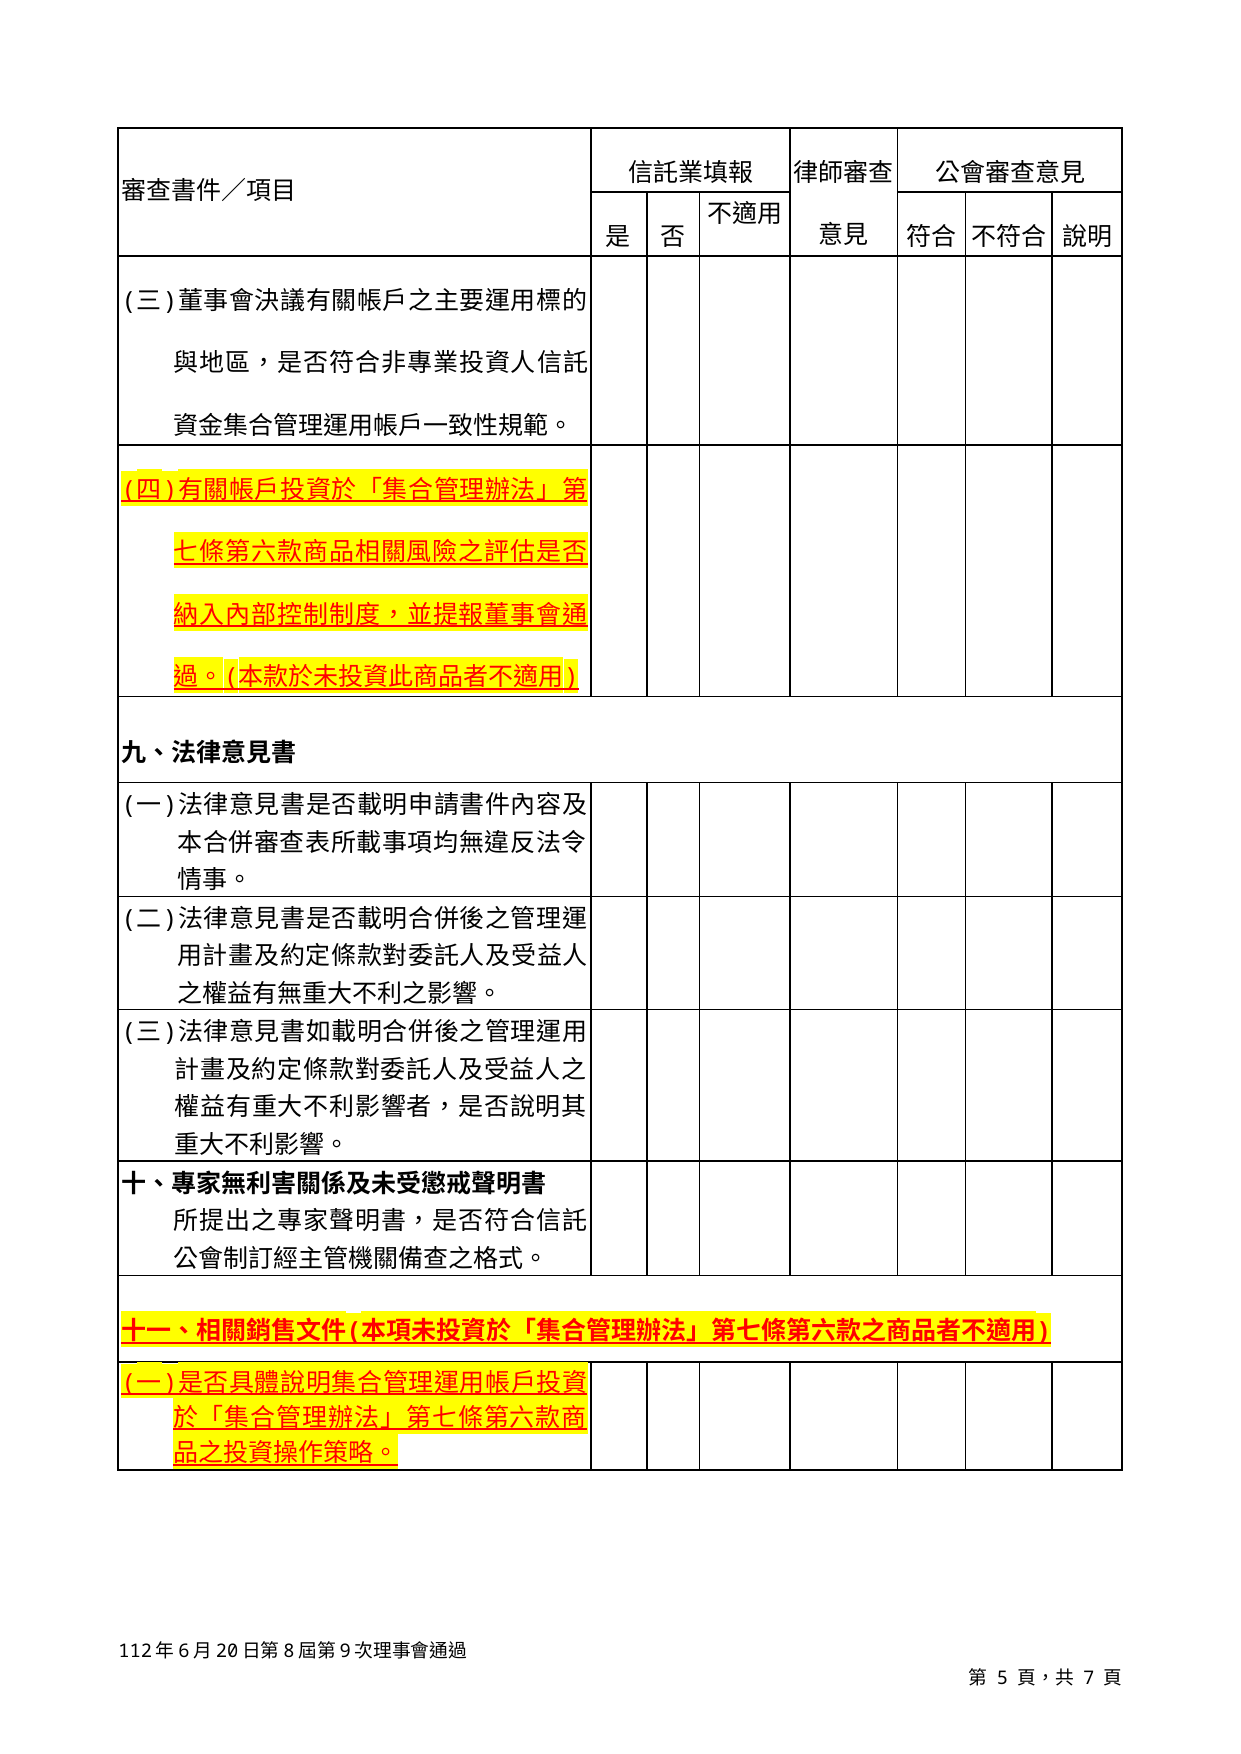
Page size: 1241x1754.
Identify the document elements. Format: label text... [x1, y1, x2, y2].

table_cell [592, 1162, 646, 1274]
table_cell [966, 897, 1051, 1009]
table_cell [791, 1010, 897, 1160]
table_cell (一)是否具體說明集合管理運用帳戶投資於「集合管理辦法」第七條第六款商品之投資操作策略。 [119, 1363, 590, 1469]
table_cell [648, 783, 699, 896]
table_cell [791, 257, 897, 444]
table_cell [1053, 257, 1121, 444]
table_cell 十一、相關銷售文件(本項未投資於「集合管理辦法」第七條第六款之商品者不適用) [119, 1276, 1121, 1361]
table_cell [791, 783, 897, 896]
table_cell [1053, 446, 1121, 696]
table_cell (四)有關帳戶投資於「集合管理辦法」第七條第六款商品相關風險之評估是否納入內部控制制度，並提報董事會通過。(本款於未投資此商品者不適用) [119, 446, 590, 696]
table_cell [966, 1010, 1051, 1160]
table_cell 九、法律意見書 [119, 697, 1121, 782]
table_cell 說明 [1053, 193, 1121, 255]
table_cell [592, 897, 646, 1009]
table_cell [700, 446, 789, 696]
table_cell [898, 257, 965, 444]
table_cell [700, 1363, 789, 1469]
table_cell (三)法律意見書如載明合併後之管理運用計畫及約定條款對委託人及受益人之權益有重大不利影響者，是否說明其重大不利影響。 [119, 1010, 590, 1160]
table_cell [966, 1162, 1051, 1274]
table_cell [1053, 1010, 1121, 1160]
table_cell [791, 897, 897, 1009]
table_cell 否 [648, 193, 699, 255]
table_cell [700, 897, 789, 1009]
table_cell [898, 1162, 965, 1274]
table_cell [791, 1162, 897, 1274]
table_cell [592, 257, 646, 444]
table_cell [1053, 1363, 1121, 1469]
table_cell [700, 257, 789, 444]
table_cell [648, 897, 699, 1009]
table_cell 符合 [898, 193, 965, 255]
table_cell [648, 1162, 699, 1274]
table_cell 十、專家無利害關係及未受懲戒聲明書 所提出之專家聲明書，是否符合信託公會制訂經主管機關備查之格式。 [119, 1162, 590, 1274]
table_cell [966, 1363, 1051, 1469]
table_cell 不適用 [700, 193, 789, 255]
table_cell [648, 257, 699, 444]
table_cell (一)法律意見書是否載明申請書件內容及本合併審查表所載事項均無違反法令情事。 [119, 783, 590, 896]
table_cell 不符合 [966, 193, 1051, 255]
table_cell [898, 1363, 965, 1469]
table_cell [898, 1010, 965, 1160]
table_cell [791, 446, 897, 696]
table_cell [898, 897, 965, 1009]
table_cell [898, 783, 965, 896]
table_cell [648, 446, 699, 696]
table_cell [592, 1010, 646, 1160]
table_cell [648, 1363, 699, 1469]
table_cell [700, 1162, 789, 1274]
table_cell [700, 783, 789, 896]
table_cell [592, 783, 646, 896]
table_cell [1053, 1162, 1121, 1274]
table_cell [592, 1363, 646, 1469]
table_cell [1053, 897, 1121, 1009]
table_header 律師審查 意見 [791, 129, 897, 255]
table_cell [791, 1363, 897, 1469]
table_header 公會審查意見 [898, 129, 1121, 191]
table_cell 是 [592, 193, 646, 255]
table_cell (三)董事會決議有關帳戶之主要運用標的與地區，是否符合非專業投資人信託資金集合管理運用帳戶一致性規範。 [119, 257, 590, 444]
table_cell [592, 446, 646, 696]
table_cell (二)法律意見書是否載明合併後之管理運用計畫及約定條款對委託人及受益人之權益有無重大不利之影響。 [119, 897, 590, 1009]
table_cell [966, 446, 1051, 696]
table_cell [966, 257, 1051, 444]
table_cell [700, 1010, 789, 1160]
table_cell [1053, 783, 1121, 896]
table_header 信託業填報 [592, 129, 789, 191]
table_cell [648, 1010, 699, 1160]
table_cell [898, 446, 965, 696]
table_header 審查書件／項目 [119, 129, 590, 255]
table_cell [966, 783, 1051, 896]
